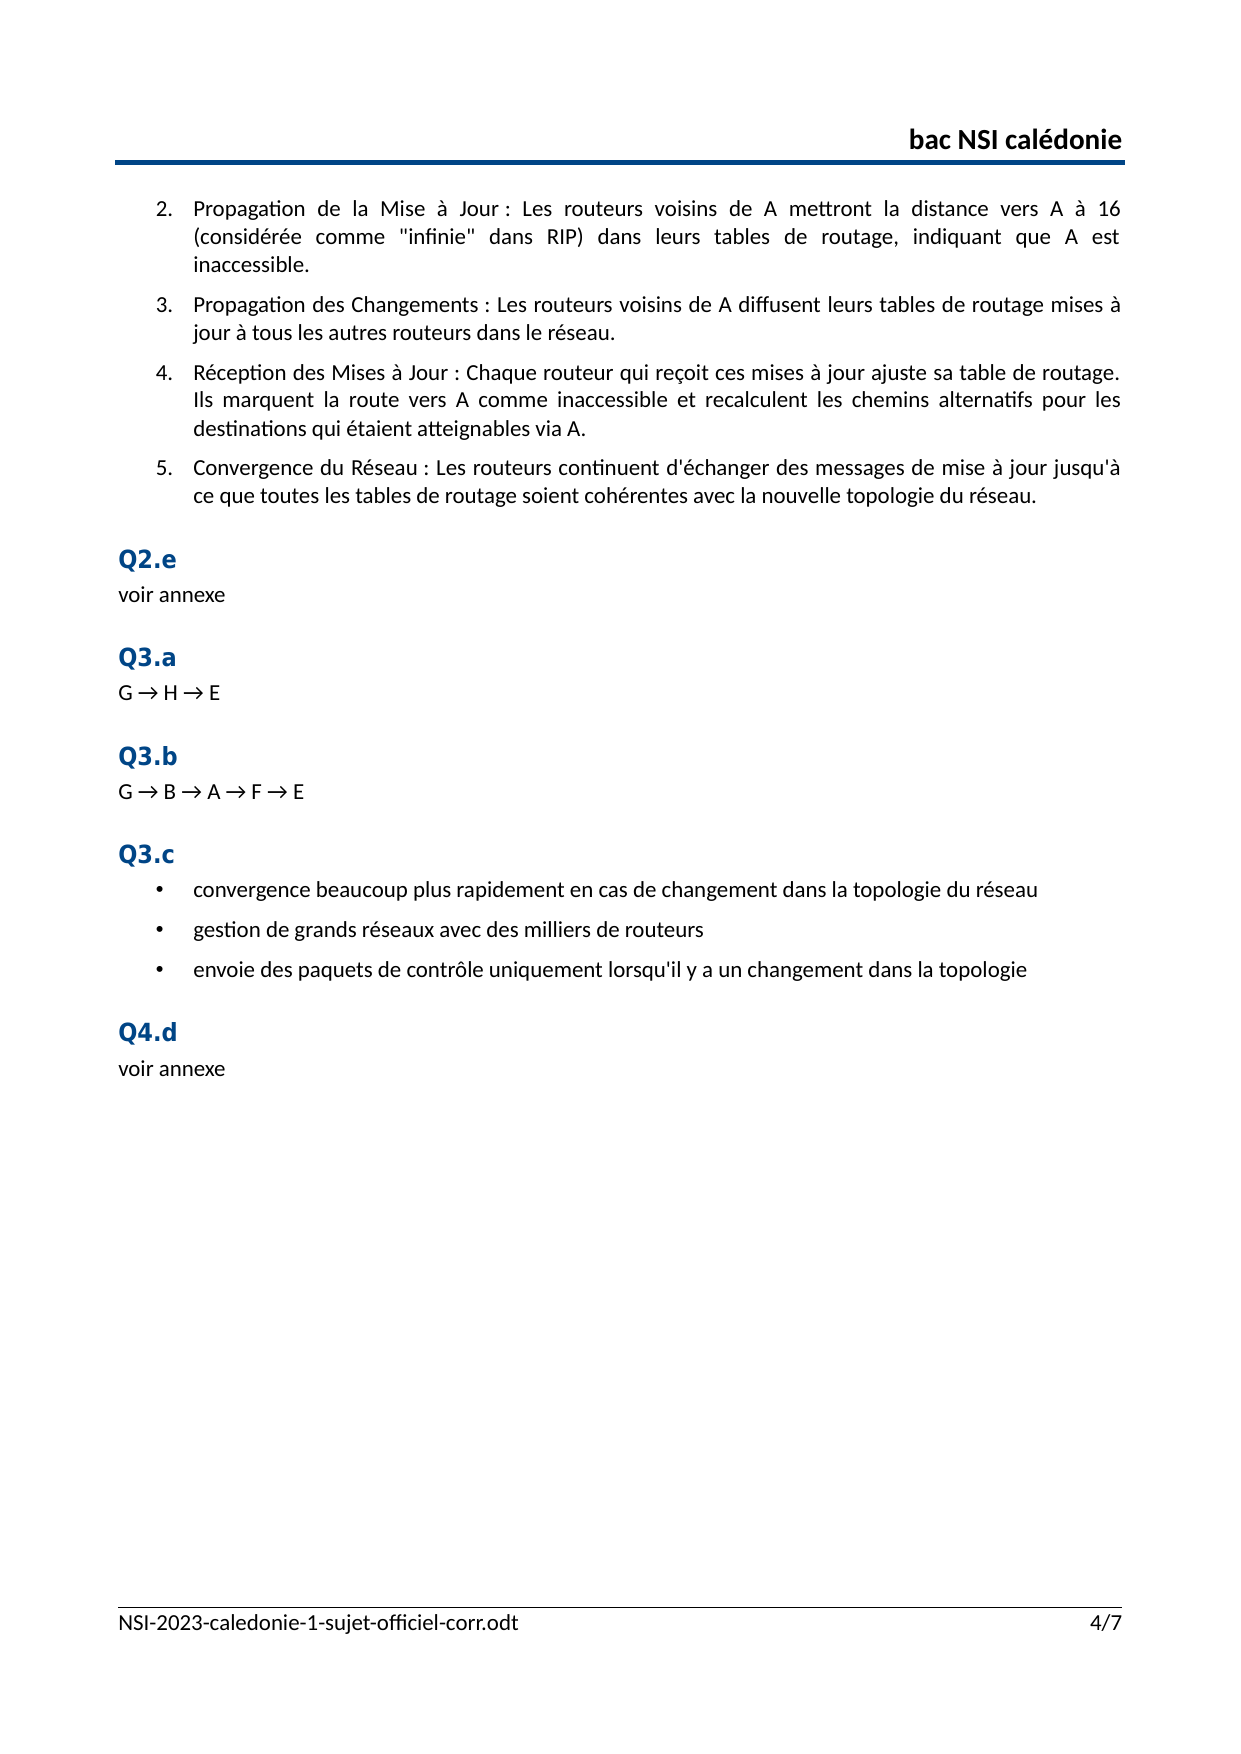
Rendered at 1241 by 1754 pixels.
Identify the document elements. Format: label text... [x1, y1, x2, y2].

list Propagation des Changements : Les routeurs voisins de A diffusent leurs tables de routage mises à jour à tous les autres routeurs dans le réseau. [156, 290, 1122, 346]
text G → H → E [118, 678, 1122, 707]
list envoie des paquets de contrôle uniquement lorsqu'il y a un changement dans la topologie [156, 955, 1122, 983]
text voir annexe [118, 1054, 1122, 1082]
subtitle Q4.d [118, 1019, 1122, 1048]
list Convergence du Réseau : Les routeurs continuent d'échanger des messages de mise à jour jusqu'à ce que toutes les tables de routage soient cohérentes avec la nouvelle topologie du réseau. [156, 453, 1122, 509]
list Réception des Mises à Jour : Chaque routeur qui reçoit ces mises à jour ajuste sa table de routage. Ils marquent la route vers A comme inaccessible et recalculent les chemins alternatifs pour les destinations qui étaient atteignables via A. [156, 358, 1122, 442]
subtitle Q2.e [118, 545, 1122, 574]
text voir annexe [118, 580, 1122, 608]
subtitle Q3.a [118, 643, 1122, 673]
text G → B → A → F → E [118, 777, 1122, 805]
subtitle Q3.b [118, 742, 1122, 771]
subtitle Q3.c [118, 841, 1122, 870]
list Propagation de la Mise à Jour : Les routeurs voisins de A mettront la distance vers A à 16 (considérée comme "infinie" dans RIP) dans leurs tables de routage, indiquant que A est inaccessible. [156, 194, 1122, 278]
list gestion de grands réseaux avec des milliers de routeurs [156, 915, 1122, 943]
list convergence beaucoup plus rapidement en cas de changement dans la topologie du réseau [156, 876, 1122, 904]
